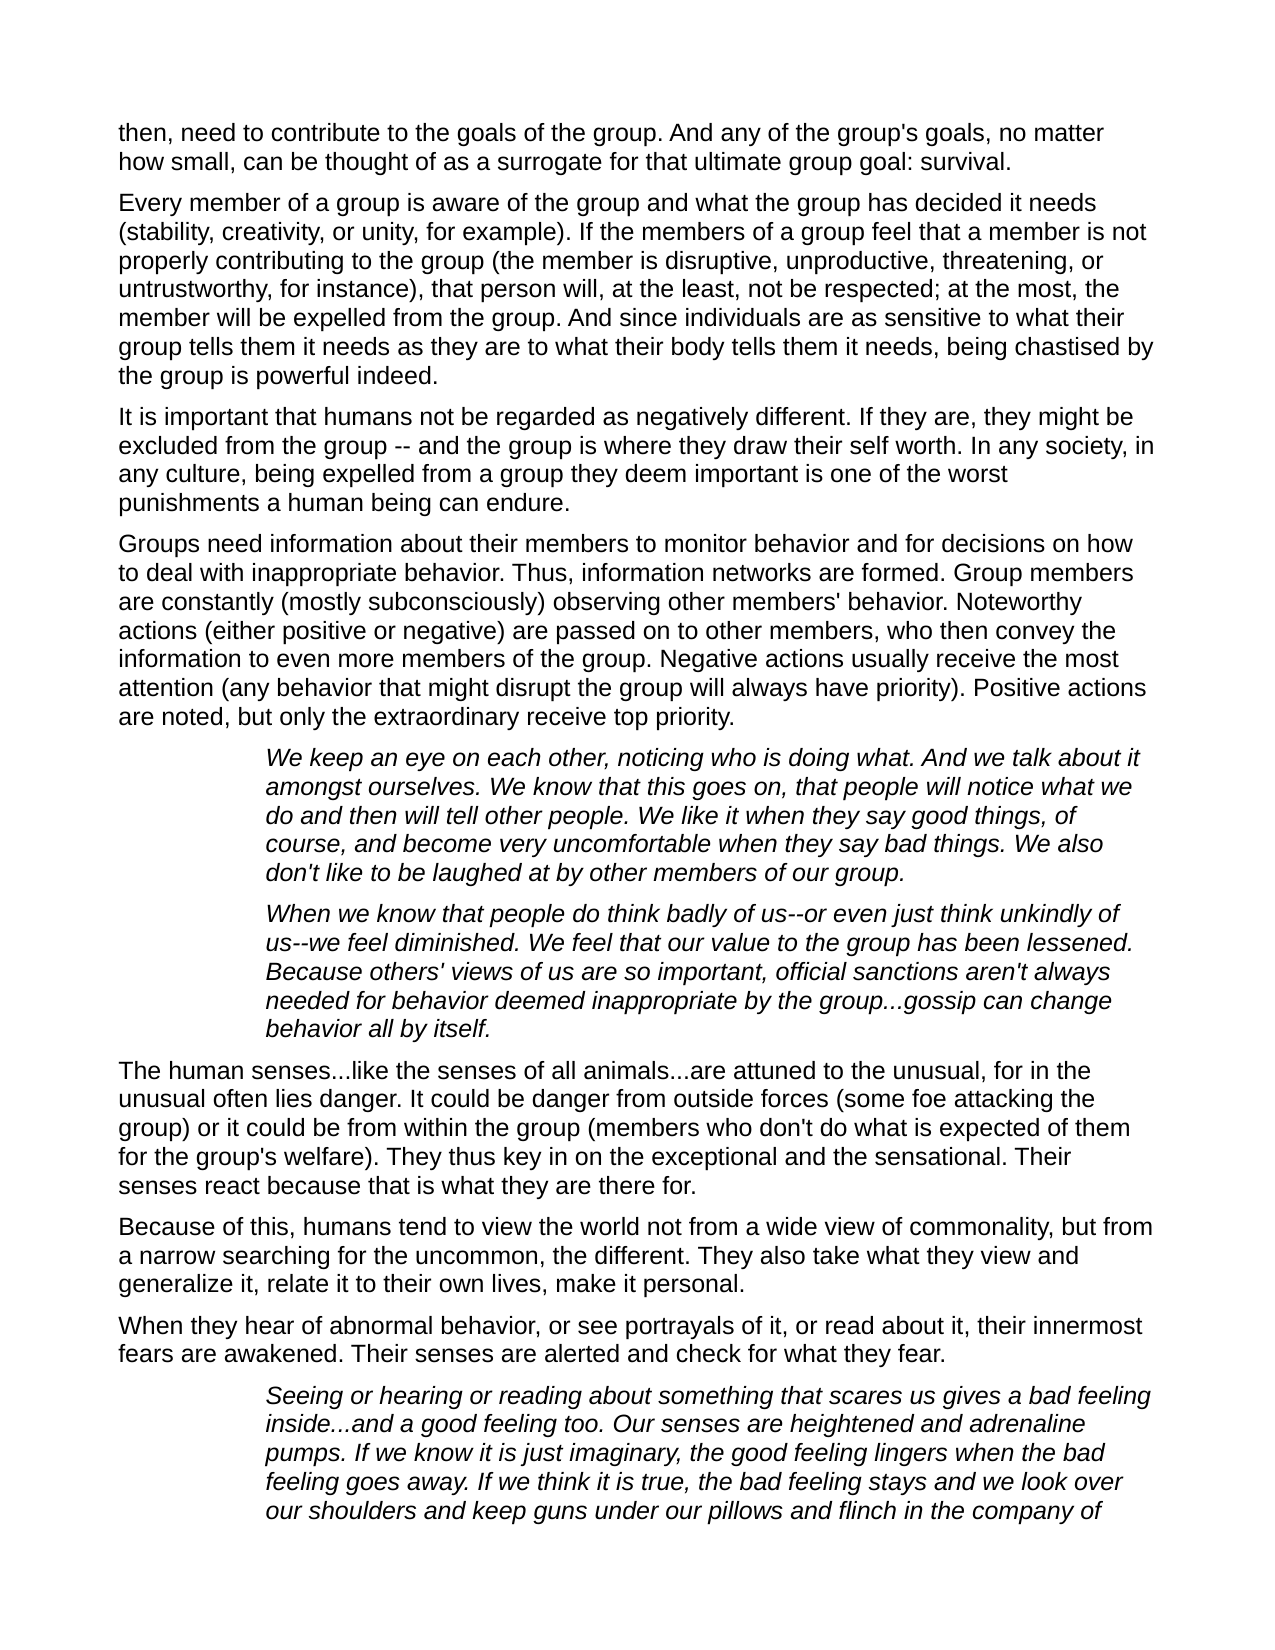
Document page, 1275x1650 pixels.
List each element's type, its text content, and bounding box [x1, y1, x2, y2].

text Every member of a group is aware of the group and what the group has decided it needs (stability, creativity, or unity, for example). If the members of a group feel that a member is not properly contributing to the group (the member is disruptive, unproductive, threatening, or untrustworthy, for instance), that person will, at the least, not be respected; at the most, the member will be expelled from the group. And since individuals are as sensitive to what their group tells them it needs as they are to what their body tells them it needs, being chastised by the group is powerful indeed. [118, 188, 1157, 389]
list Seeing or hearing or reading about something that scares us gives a bad feeling inside...and a good feeling too. Our senses are heightened and adrenaline pumps. If we know it is just imaginary, the good feeling lingers when the bad feeling goes away. If we think it is true, the bad feeling stays and we look over our shoulders and keep guns under our pillows and flinch in the company of [236, 1381, 1157, 1524]
list We keep an eye on each other, noticing who is doing what. And we talk about it amongst ourselves. We know that this goes on, that people will notice what we do and then will tell other people. We like it when they say good things, of course, and become very uncomfortable when they say bad things. We also don't like to be laughed at by other members of our group. [236, 743, 1157, 887]
text When they hear of abnormal behavior, or see portrayals of it, or read about it, their innermost fears are awakened. Their senses are alerted and check for what they fear. [118, 1311, 1157, 1368]
text The human senses...like the senses of all animals...are attuned to the unusual, for in the unusual often lies danger. It could be danger from outside forces (some foe attacking the group) or it could be from within the group (members who don't do what is expected of them for the group's welfare). They thus key in on the exceptional and the sensational. Their senses react because that is what they are there for. [118, 1056, 1157, 1199]
text It is important that humans not be regarded as negatively different. If they are, they might be excluded from the group -- and the group is where they draw their self worth. In any society, in any culture, being expelled from a group they deem important is one of the worst punishments a human being can endure. [118, 402, 1157, 517]
list When we know that people do think badly of us--or even just think unkindly of us--we feel diminished. We feel that our value to the group has been lessened. Because others' views of us are so important, official sanctions aren't always needed for behavior deemed inappropriate by the group...gossip can change behavior all by itself. [236, 899, 1157, 1043]
text then, need to contribute to the goals of the group. And any of the group's goals, no matter how small, can be thought of as a surrogate for that ultimate group goal: survival. [118, 118, 1157, 176]
text Because of this, humans tend to view the world not from a wide view of commonality, but from a narrow searching for the uncommon, the different. They also take what they view and generalize it, relate it to their own lives, make it personal. [118, 1212, 1157, 1298]
text Groups need information about their members to monitor behavior and for decisions on how to deal with inappropriate behavior. Thus, information networks are formed. Group members are constantly (mostly subconsciously) observing other members' behavior. Noteworthy actions (either positive or negative) are passed on to other members, who then convey the information to even more members of the group. Negative actions usually receive the most attention (any behavior that might disrupt the group will always have priority). Positive actions are noted, but only the extraordinary receive top priority. [118, 529, 1157, 731]
